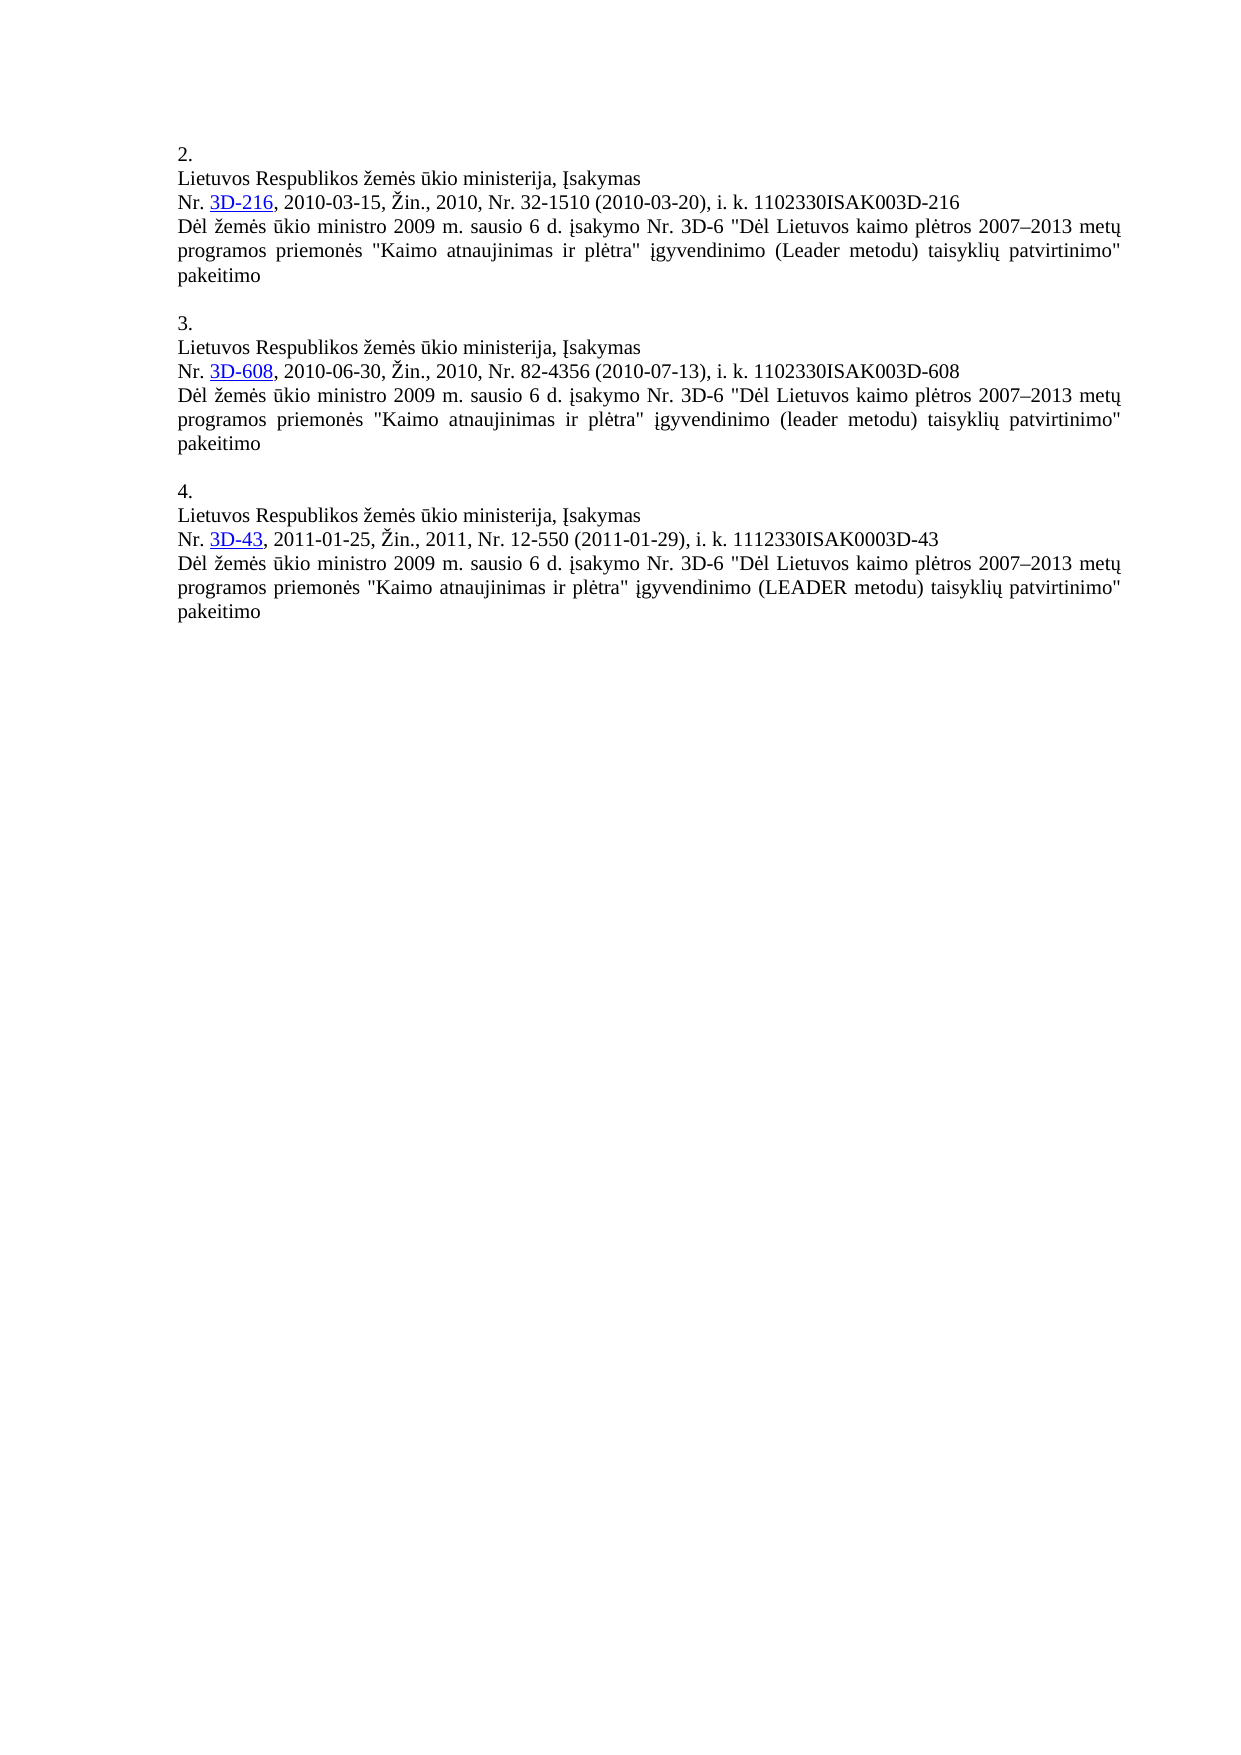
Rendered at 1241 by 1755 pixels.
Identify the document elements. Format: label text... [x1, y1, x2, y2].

text 3. [177, 311, 1122, 335]
text Lietuvos Respublikos žemės ūkio ministerija, Įsakymas [177, 503, 1122, 527]
text Lietuvos Respublikos žemės ūkio ministerija, Įsakymas [177, 335, 1122, 359]
text Nr. 3D-608, 2010-06-30, Žin., 2010, Nr. 82-4356 (2010-07-13), i. k. 1102330ISAK003D-608 [177, 359, 1122, 383]
text 2. [177, 142, 1122, 166]
text Dėl žemės ūkio ministro 2009 m. sausio 6 d. įsakymo Nr. 3D-6 "Dėl Lietuvos kaimo plėtros 2007–2013 metų programos priemonės "Kaimo atnaujinimas ir plėtra" įgyvendinimo (LEADER metodu) taisyklių patvirtinimo" pakeitimo [177, 551, 1122, 623]
text Dėl žemės ūkio ministro 2009 m. sausio 6 d. įsakymo Nr. 3D-6 "Dėl Lietuvos kaimo plėtros 2007–2013 metų programos priemonės "Kaimo atnaujinimas ir plėtra" įgyvendinimo (Leader metodu) taisyklių patvirtinimo" pakeitimo [177, 214, 1122, 287]
text Lietuvos Respublikos žemės ūkio ministerija, Įsakymas [177, 166, 1122, 190]
text Nr. 3D-43, 2011-01-25, Žin., 2011, Nr. 12-550 (2011-01-29), i. k. 1112330ISAK0003D-43 [177, 527, 1122, 551]
text Nr. 3D-216, 2010-03-15, Žin., 2010, Nr. 32-1510 (2010-03-20), i. k. 1102330ISAK003D-216 [177, 190, 1122, 214]
text 4. [177, 479, 1122, 503]
text Dėl žemės ūkio ministro 2009 m. sausio 6 d. įsakymo Nr. 3D-6 "Dėl Lietuvos kaimo plėtros 2007–2013 metų programos priemonės "Kaimo atnaujinimas ir plėtra" įgyvendinimo (leader metodu) taisyklių patvirtinimo" pakeitimo [177, 383, 1122, 455]
